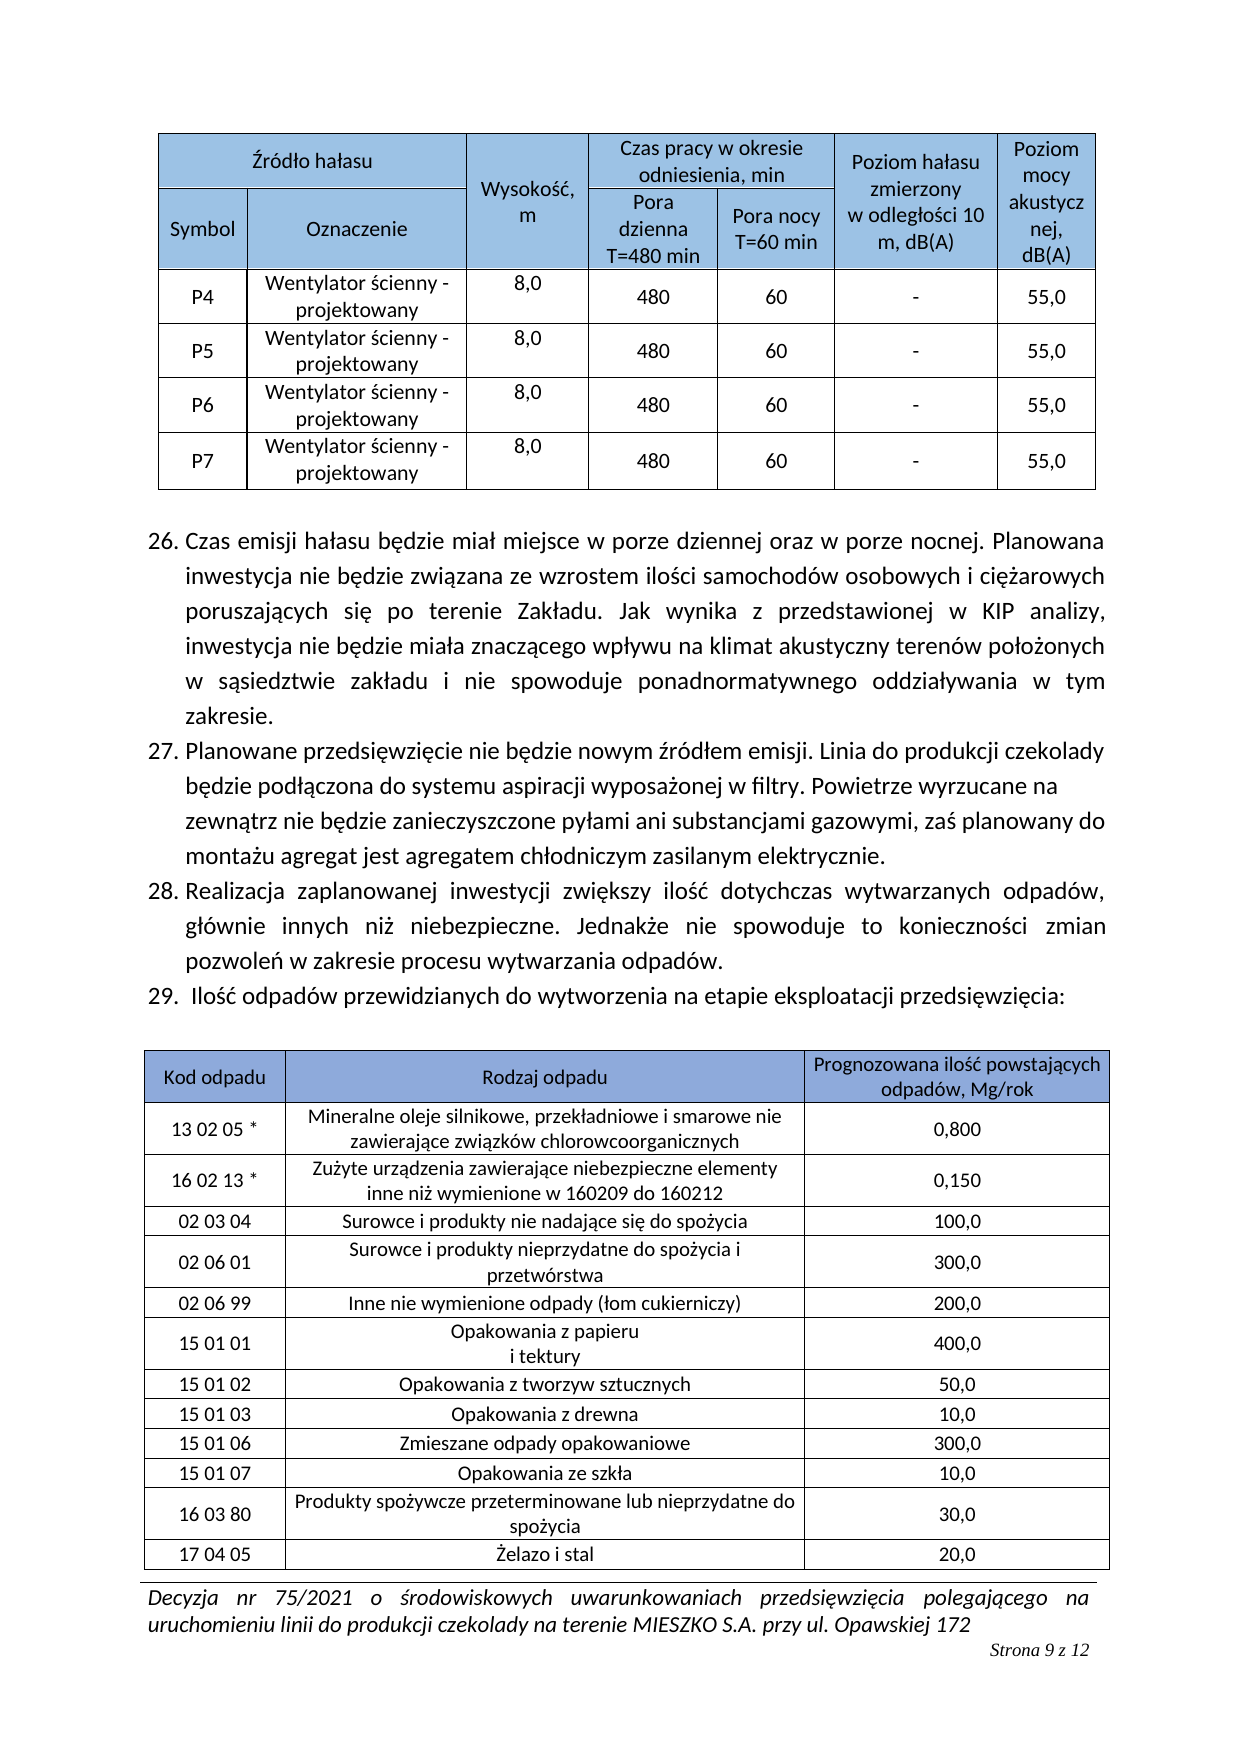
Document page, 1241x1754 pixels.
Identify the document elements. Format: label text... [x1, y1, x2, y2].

table_cell 13 02 05 * [145, 1103, 285, 1154]
table_cell Żelazo i stal [286, 1540, 804, 1568]
table_cell 8,0 [467, 433, 588, 489]
table_cell 100,0 [805, 1207, 1109, 1235]
table_cell 8,0 [467, 270, 588, 323]
table_cell Zużyte urządzenia zawierające niebezpieczne elementy inne niż wymienione w 160209 do 160212 [286, 1155, 804, 1206]
table_cell P6 [159, 378, 246, 432]
table_cell 16 02 13 * [145, 1155, 285, 1206]
table_cell 15 01 07 [145, 1459, 285, 1487]
table_cell Mineralne oleje silnikowe, przekładniowe i smarowe nie zawierające związków chlorowcoorganicznych [286, 1103, 804, 1154]
table_header Wysokość, m [467, 134, 588, 268]
table_header Rodzaj odpadu [286, 1051, 804, 1102]
table_cell 17 04 05 [145, 1540, 285, 1568]
table_cell 55,0 [998, 378, 1095, 432]
table_cell P5 [159, 324, 246, 377]
table_cell 0,800 [805, 1103, 1109, 1154]
table_cell 300,0 [805, 1429, 1109, 1457]
table_cell 02 06 99 [145, 1288, 285, 1317]
table_cell Wentylator ścienny - projektowany [248, 433, 466, 489]
table_cell 15 01 02 [145, 1370, 285, 1398]
table_cell 60 [718, 378, 834, 432]
table_cell 55,0 [998, 433, 1095, 489]
table_cell - [835, 433, 997, 489]
table_cell Pora dzienna T=480 min [589, 189, 717, 268]
table_cell 30,0 [805, 1488, 1109, 1539]
table_cell - [835, 324, 997, 377]
table_cell Surowce i produkty nieprzydatne do spożycia i przetwórstwa [286, 1236, 804, 1287]
table_cell Opakowania z tworzyw sztucznych [286, 1370, 804, 1398]
table_cell P7 [159, 433, 246, 489]
table_cell Opakowania ze szkła [286, 1459, 804, 1487]
table_cell 200,0 [805, 1288, 1109, 1317]
table_cell 400,0 [805, 1318, 1109, 1369]
table_cell Wentylator ścienny - projektowany [248, 378, 466, 432]
table_cell Produkty spożywcze przeterminowane lub nieprzydatne do spożycia [286, 1488, 804, 1539]
table_cell 60 [718, 433, 834, 489]
table_cell 60 [718, 324, 834, 377]
table_cell 20,0 [805, 1540, 1109, 1568]
table_cell 480 [589, 433, 717, 489]
table_cell 300,0 [805, 1236, 1109, 1287]
table_cell Surowce i produkty nie nadające się do spożycia [286, 1207, 804, 1235]
table_cell - [835, 378, 997, 432]
list Ilość odpadów przewidzianych do wytworzenia na etapie eksploatacji przedsięwzięcia: [148, 980, 1106, 1011]
table_cell 16 03 80 [145, 1488, 285, 1539]
table_cell 55,0 [998, 270, 1095, 323]
table_cell P4 [159, 270, 246, 323]
list Czas emisji hałasu będzie miał miejsce w porze dziennej oraz w porze nocnej. Planowana inwestycja nie będzie związana ze wzrostem ilości samochodów osobowych i ciężarowych poruszających się po terenie Zakładu. Jak wynika z przedstawionej w KIP analizy, inwestycja nie będzie miała znaczącego wpływu na klimat akustyczny terenów położonych w sąsiedztwie zakładu i nie spowoduje ponadnormatywnego oddziaływania w tym zakresie. [148, 525, 1106, 731]
table_cell Zmieszane odpady opakowaniowe [286, 1429, 804, 1457]
table_cell Opakowania z drewna [286, 1399, 804, 1428]
table_cell 8,0 [467, 378, 588, 432]
table_cell 8,0 [467, 324, 588, 377]
table_cell Wentylator ścienny - projektowany [248, 270, 466, 323]
table_cell 480 [589, 324, 717, 377]
table_cell 15 01 06 [145, 1429, 285, 1457]
table_cell 480 [589, 270, 717, 323]
table_header Poziom mocy akustycznej, dB(A) [998, 134, 1095, 268]
table_cell Inne nie wymienione odpady (łom cukierniczy) [286, 1288, 804, 1317]
table_cell Symbol [159, 189, 247, 268]
table_cell - [835, 270, 997, 323]
table_cell 15 01 01 [145, 1318, 285, 1369]
table_header Źródło hałasu [159, 134, 466, 187]
table_cell Opakowania z papieru i tektury [286, 1318, 804, 1369]
table_cell 02 06 01 [145, 1236, 285, 1287]
table_cell 480 [589, 378, 717, 432]
table_cell 02 03 04 [145, 1207, 285, 1235]
table_cell 10,0 [805, 1459, 1109, 1487]
table_cell 15 01 03 [145, 1399, 285, 1428]
table_cell 50,0 [805, 1370, 1109, 1398]
table_cell 10,0 [805, 1399, 1109, 1428]
table_cell Pora nocy T=60 min [718, 189, 834, 268]
table_header Prognozowana ilość powstających odpadów, Mg/rok [805, 1051, 1109, 1102]
table_cell 60 [718, 270, 834, 323]
table_cell Wentylator ścienny - projektowany [248, 324, 466, 377]
table_header Poziom hałasu zmierzony w odległości 10 m, dB(A) [835, 134, 997, 268]
table_cell 0,150 [805, 1155, 1109, 1206]
list Realizacja zaplanowanej inwestycji zwiększy ilość dotychczas wytwarzanych odpadów, głównie innych niż niebezpieczne. Jednakże nie spowoduje to konieczności zmian pozwoleń w zakresie procesu wytwarzania odpadów. [148, 875, 1106, 976]
table_header Czas pracy w okresie odniesienia, min [589, 134, 834, 187]
table_header Kod odpadu [145, 1051, 285, 1102]
list Planowane przedsięwzięcie nie będzie nowym źródłem emisji. Linia do produkcji czekolady będzie podłączona do systemu aspiracji wyposażonej w filtry. Powietrze wyrzucane na zewnątrz nie będzie zanieczyszczone pyłami ani substancjami gazowymi, zaś planowany do montażu agregat jest agregatem chłodniczym zasilanym elektrycznie. [148, 735, 1106, 871]
table_cell Oznaczenie [248, 189, 466, 268]
table_cell 55,0 [998, 324, 1095, 377]
